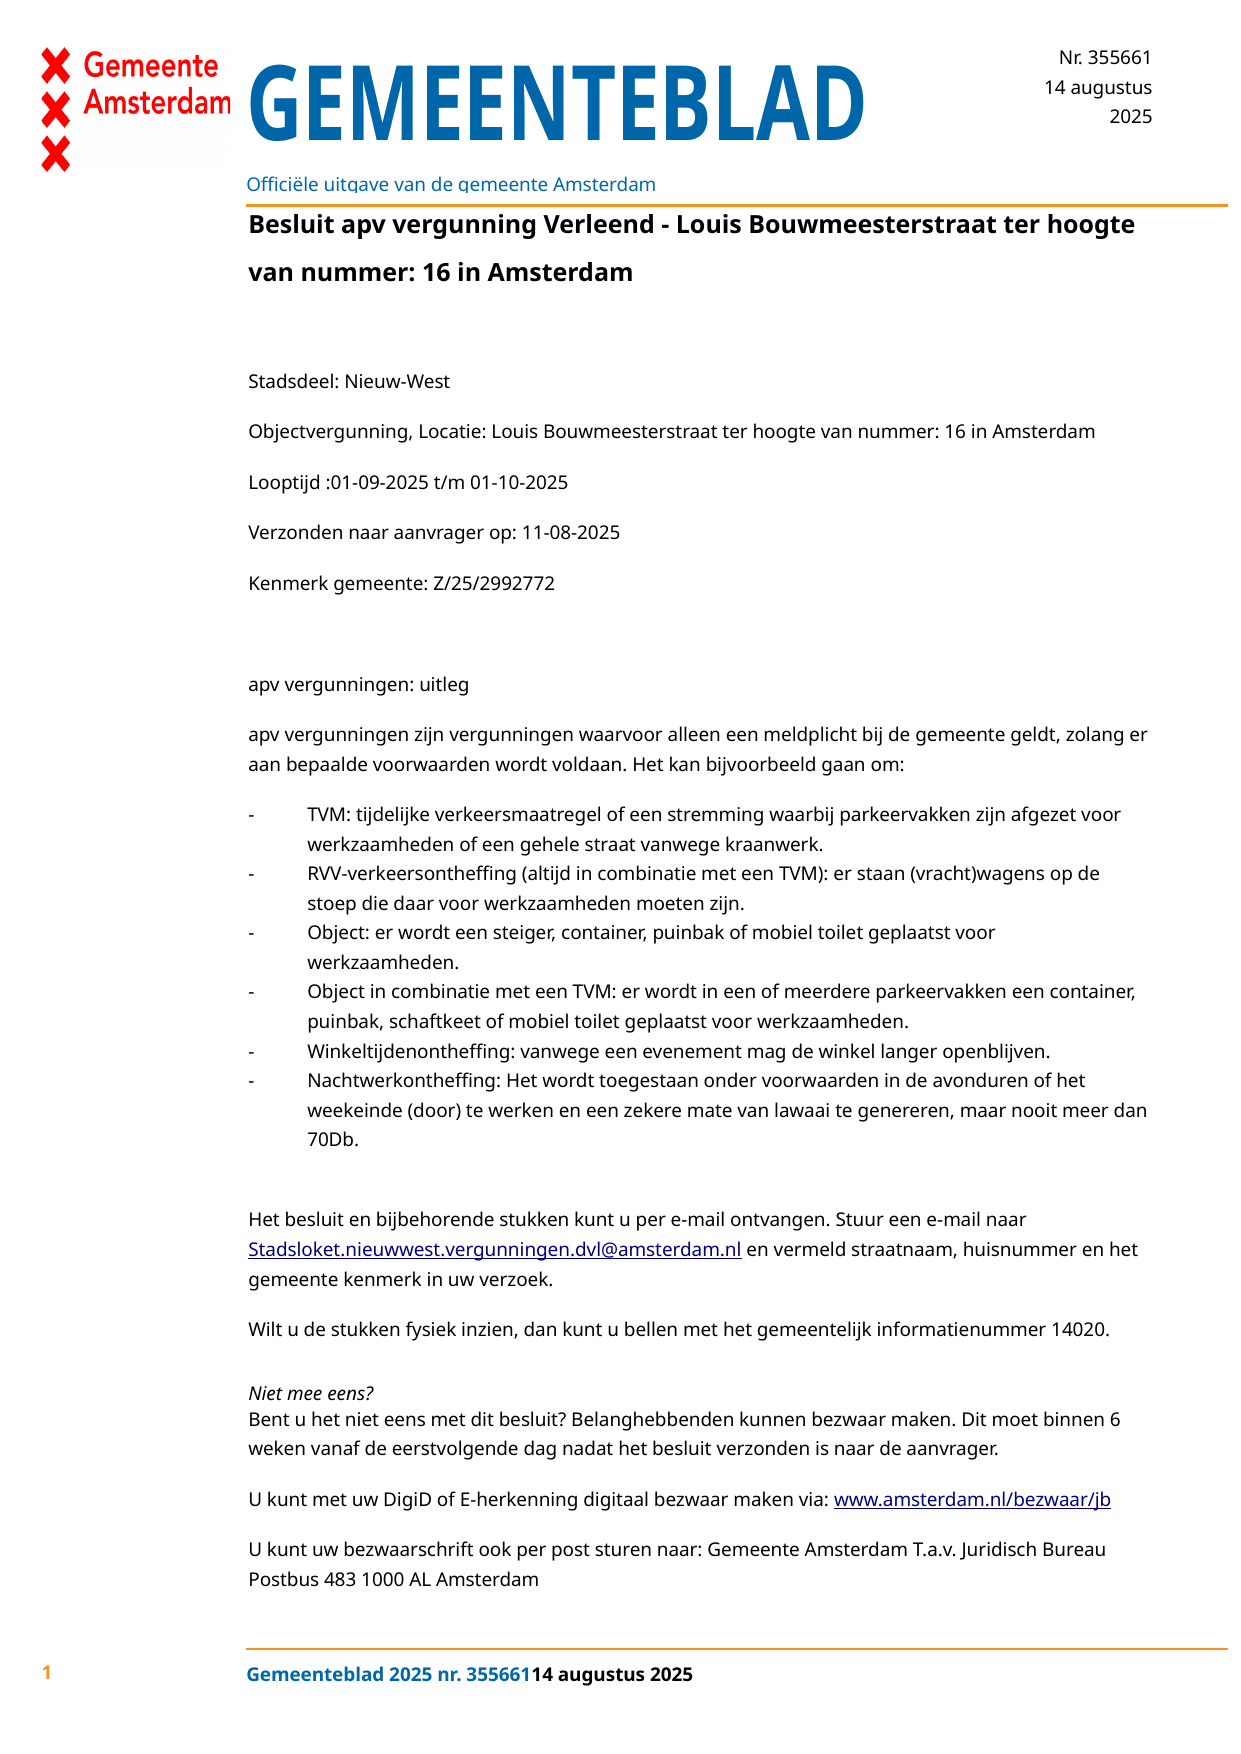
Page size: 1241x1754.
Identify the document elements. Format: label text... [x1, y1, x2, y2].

text Wilt u de stukken fysiek inzien, dan kunt u bellen met het gemeentelijk informatienummer 14020. [248, 1316, 1152, 1342]
text U kunt uw bezwaarschrift ook per post sturen naar: Gemeente Amsterdam T.a.v. Juridisch Bureau Postbus 483 1000 AL Amsterdam [248, 1536, 1152, 1592]
list Object: er wordt een steiger, container, puinbak of mobiel toilet geplaatst voor werkzaamheden. [248, 919, 1152, 975]
list TVM: tijdelijke verkeersmaatregel of een stremming waarbij parkeervakken zijn afgezet voor werkzaamheden of een gehele straat vanwege kraanwerk. [248, 801, 1152, 857]
picture [41, 47, 231, 172]
list RVV-verkeersontheffing (altijd in combinatie met een TVM): er staan (vracht)wagens op de stoep die daar voor werkzaamheden moeten zijn. [248, 860, 1152, 916]
text Objectvergunning, Locatie: Louis Bouwmeesterstraat ter hoogte van nummer: 16 in Amsterdam [248, 419, 1152, 444]
list Nachtwerkontheffing: Het wordt toegestaan onder voorwaarden in de avonduren of het weekeinde (door) te werken en een zekere mate van lawaai te genereren, maar nooit meer dan 70Db. [248, 1067, 1152, 1152]
text Niet mee eens? [248, 1380, 1152, 1406]
text Verzonden naar aanvrager op: 11-08-2025 [248, 519, 1152, 545]
text apv vergunningen: uitleg [248, 671, 1152, 697]
text Bent u het niet eens met dit besluit? Belanghebbenden kunnen bezwaar maken. Dit moet binnen 6 weken vanaf de eerstvolgende dag nadat het besluit verzonden is naar de aanvrager. [248, 1406, 1152, 1461]
list Winkeltijdenontheffing: vanwege een evenement mag de winkel langer openblijven. [248, 1038, 1152, 1064]
text apv vergunningen zijn vergunningen waarvoor alleen een meldplicht bij de gemeente geldt, zolang er aan bepaalde voorwaarden wordt voldaan. Het kan bijvoorbeeld gaan om: [248, 721, 1152, 777]
text Stadsdeel: Nieuw-West [248, 368, 1152, 394]
text Besluit apv vergunning Verleend - Louis Bouwmeesterstraat ter hoogte van nummer: 16 in Amsterdam [248, 207, 1152, 288]
text Kenmerk gemeente: Z/25/2992772 [248, 570, 1152, 596]
list Object in combinatie met een TVM: er wordt in een of meerdere parkeervakken een container, puinbak, schaftkeet of mobiel toilet geplaatst voor werkzaamheden. [248, 979, 1152, 1034]
text Het besluit en bijbehorende stukken kunt u per e-mail ontvangen. Stuur een e-mail naar Stadsloket.nieuwwest.vergunningen.dvl@amsterdam.nl en vermeld straatnaam, huisnummer en het gemeente kenmerk in uw verzoek. [248, 1207, 1152, 1292]
text Looptijd :01-09-2025 t/m 01-10-2025 [248, 469, 1152, 495]
text U kunt met uw DigiD of E-herkenning digitaal bezwaar maken via: www.amsterdam.nl/bezwaar/jb [248, 1486, 1152, 1512]
